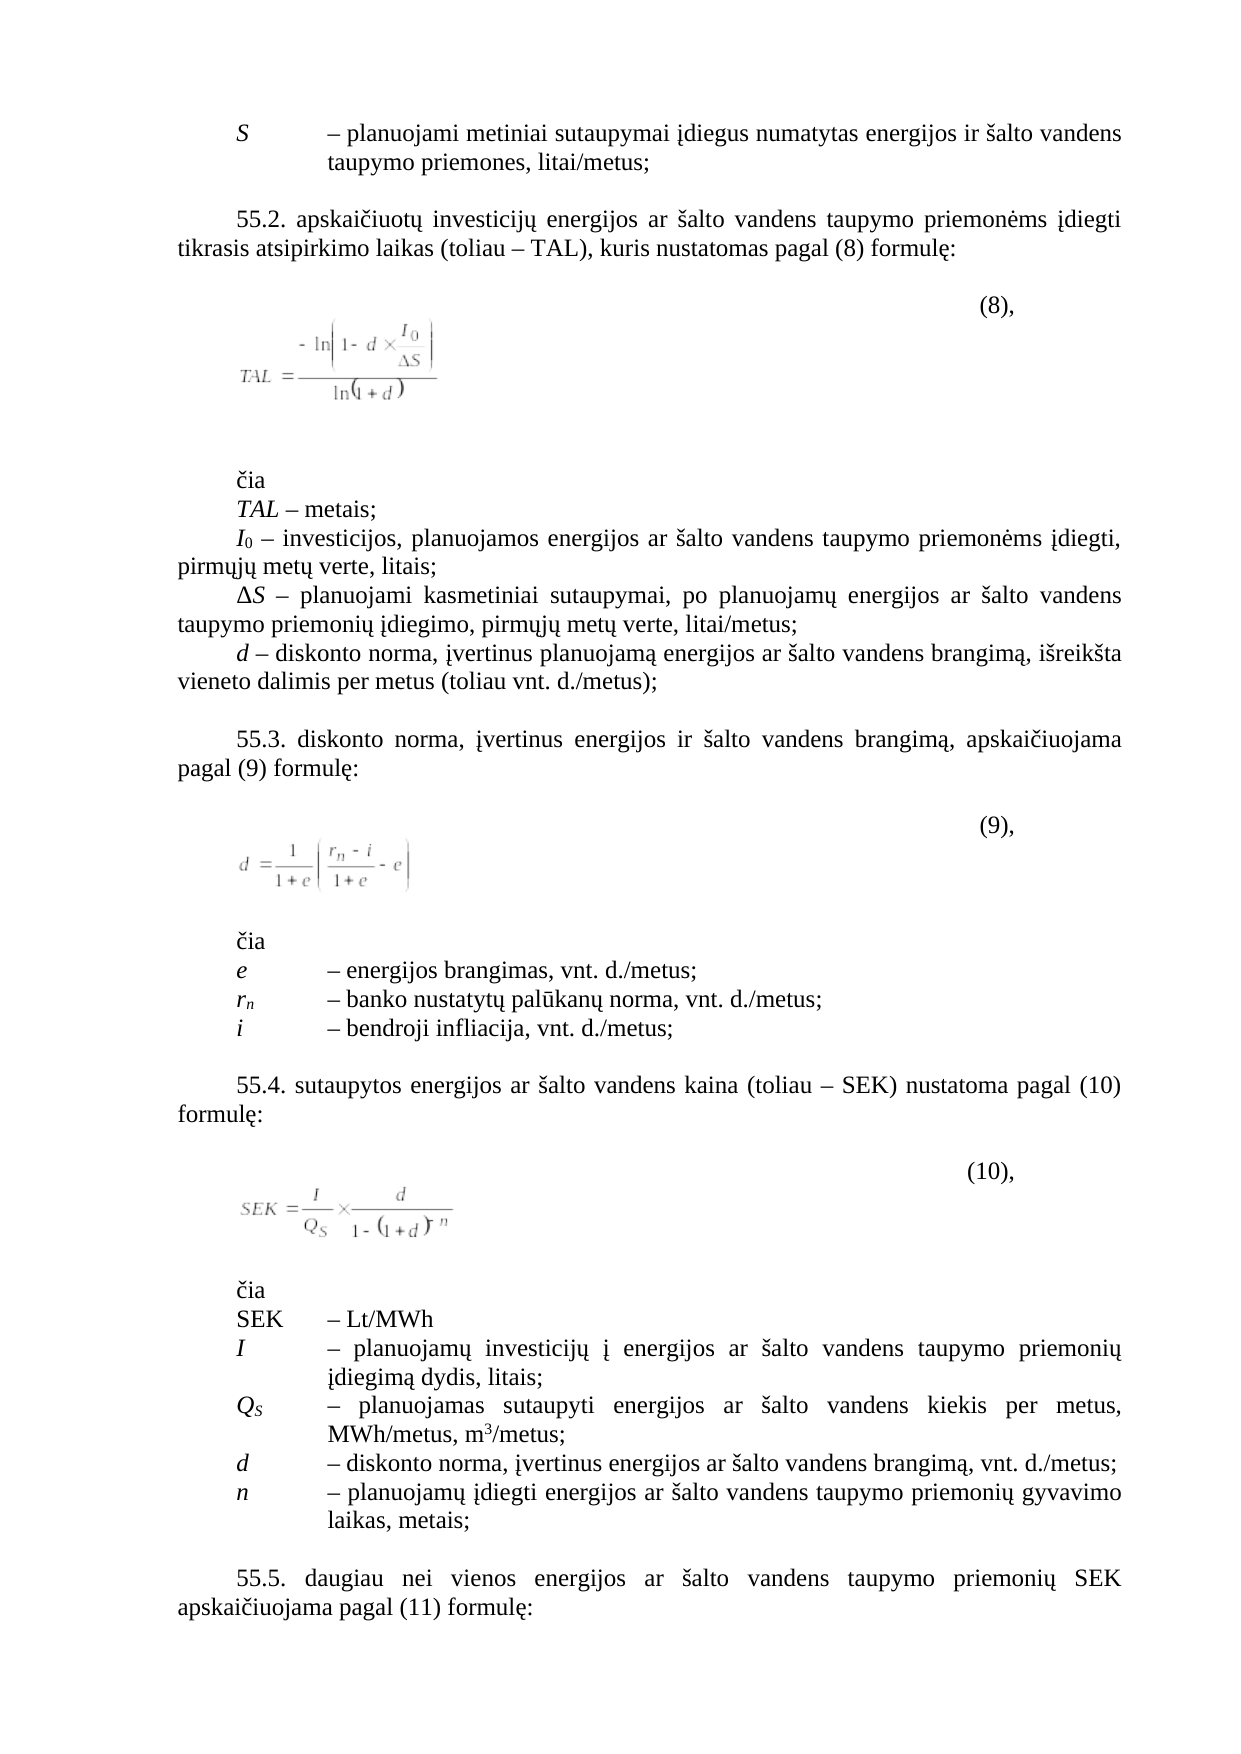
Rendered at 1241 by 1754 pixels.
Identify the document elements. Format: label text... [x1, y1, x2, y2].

text TAL = – (ln (1 – d x (I0 / DeS))) / (ln (1 + d)) (8), [177, 291, 1122, 408]
text ΔDeS – planuojami kasmetiniai sutaupymai, po planuojamų energijos ar šalto vandens taupymo priemonių įdiegimo, pirmųjų metų verte, litai/metus; [177, 580, 1122, 638]
text e – energijos brangimas, vnt. d./metus; [236, 955, 1122, 984]
text 55.3. diskonto norma, įvertinus energijos ir šalto vandens brangimą, apskaičiuojama pagal (9) formulę: [177, 724, 1122, 781]
text SEK = (I / QS) x (d / (1 – ((1+d)^-n)) (10), [177, 1156, 1122, 1247]
text čia [177, 1276, 1122, 1304]
text 55.5. daugiau nei vienos energijos ar šalto vandens taupymo priemonių SEK apskaičiuojama pagal (11) formulę: [177, 1563, 1122, 1621]
text SEK – Lt/MWh [236, 1304, 1122, 1333]
text d = (1 / (1 + e)) (((rn – i) / (1 + i)) – e) (9), [177, 810, 1122, 898]
text čia [177, 465, 1122, 494]
text TAL – metais; [177, 494, 1122, 523]
text n – planuojamų įdiegti energijos ar šalto vandens taupymo priemonių gyvavimo laikas, metais; [236, 1477, 1122, 1534]
text rn – banko nustatytų palūkanų norma, vnt. d./metus; [236, 984, 1122, 1013]
text 55.2. apskaičiuotų investicijų energijos ar šalto vandens taupymo priemonėms įdiegti tikrasis atsipirkimo laikas (toliau – TAL), kuris nustatomas pagal (8) formulę: [177, 204, 1122, 262]
text QS – planuojamas sutaupyti energijos ar šalto vandens kiekis per metus, MWh/metus, m3/metus; [236, 1391, 1122, 1448]
text I0 – investicijos, planuojamos energijos ar šalto vandens taupymo priemonėms įdiegti, pirmųjų metų verte, litais; [177, 523, 1122, 580]
text S – planuojami metiniai sutaupymai įdiegus numatytas energijos ir šalto vandens taupymo priemones, litai/metus; [236, 118, 1122, 176]
text 55.4. sutaupytos energijos ar šalto vandens kaina (toliau – SEK) nustatoma pagal (10) formulę: [177, 1070, 1122, 1128]
text I – planuojamų investicijų į energijos ar šalto vandens taupymo priemonių įdiegimą dydis, litais; [236, 1333, 1122, 1391]
text d – diskonto norma, įvertinus energijos ar šalto vandens brangimą, vnt. d./metus; [236, 1448, 1122, 1477]
text d – diskonto norma, įvertinus planuojamą energijos ar šalto vandens brangimą, išreikšta vieneto dalimis per metus (toliau vnt. d./metus); [177, 638, 1122, 695]
text čia [177, 926, 1122, 955]
text i – bendroji infliacija, vnt. d./metus; [236, 1013, 1122, 1041]
